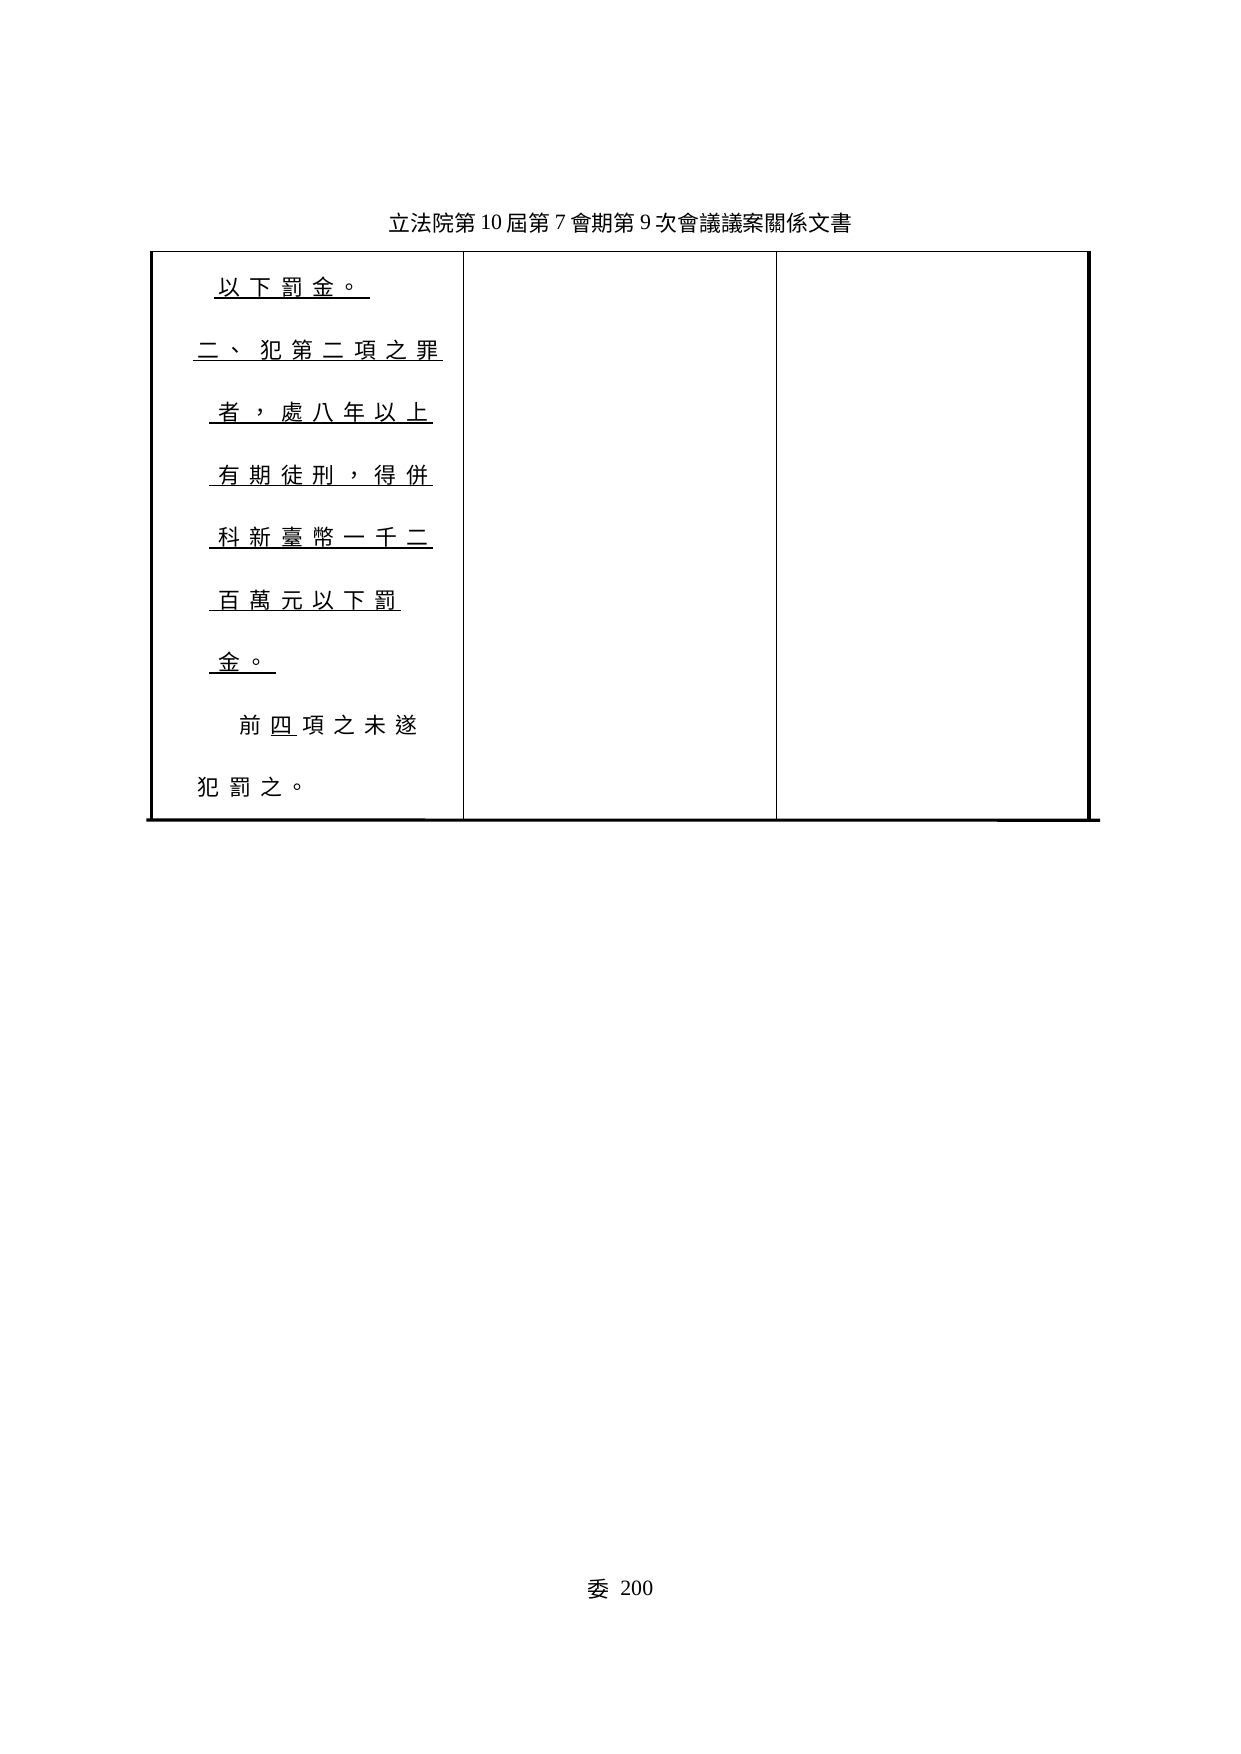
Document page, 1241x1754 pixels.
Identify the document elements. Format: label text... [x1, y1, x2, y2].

table_cell [777, 252, 1087, 818]
table_cell 以下罰金。 二、犯第二項之罪者，處八年以上有期徒刑，得併科新臺幣一千二百萬元以下罰金。 前四項之未遂犯罰之。 [153, 252, 463, 818]
table_cell [464, 252, 776, 818]
